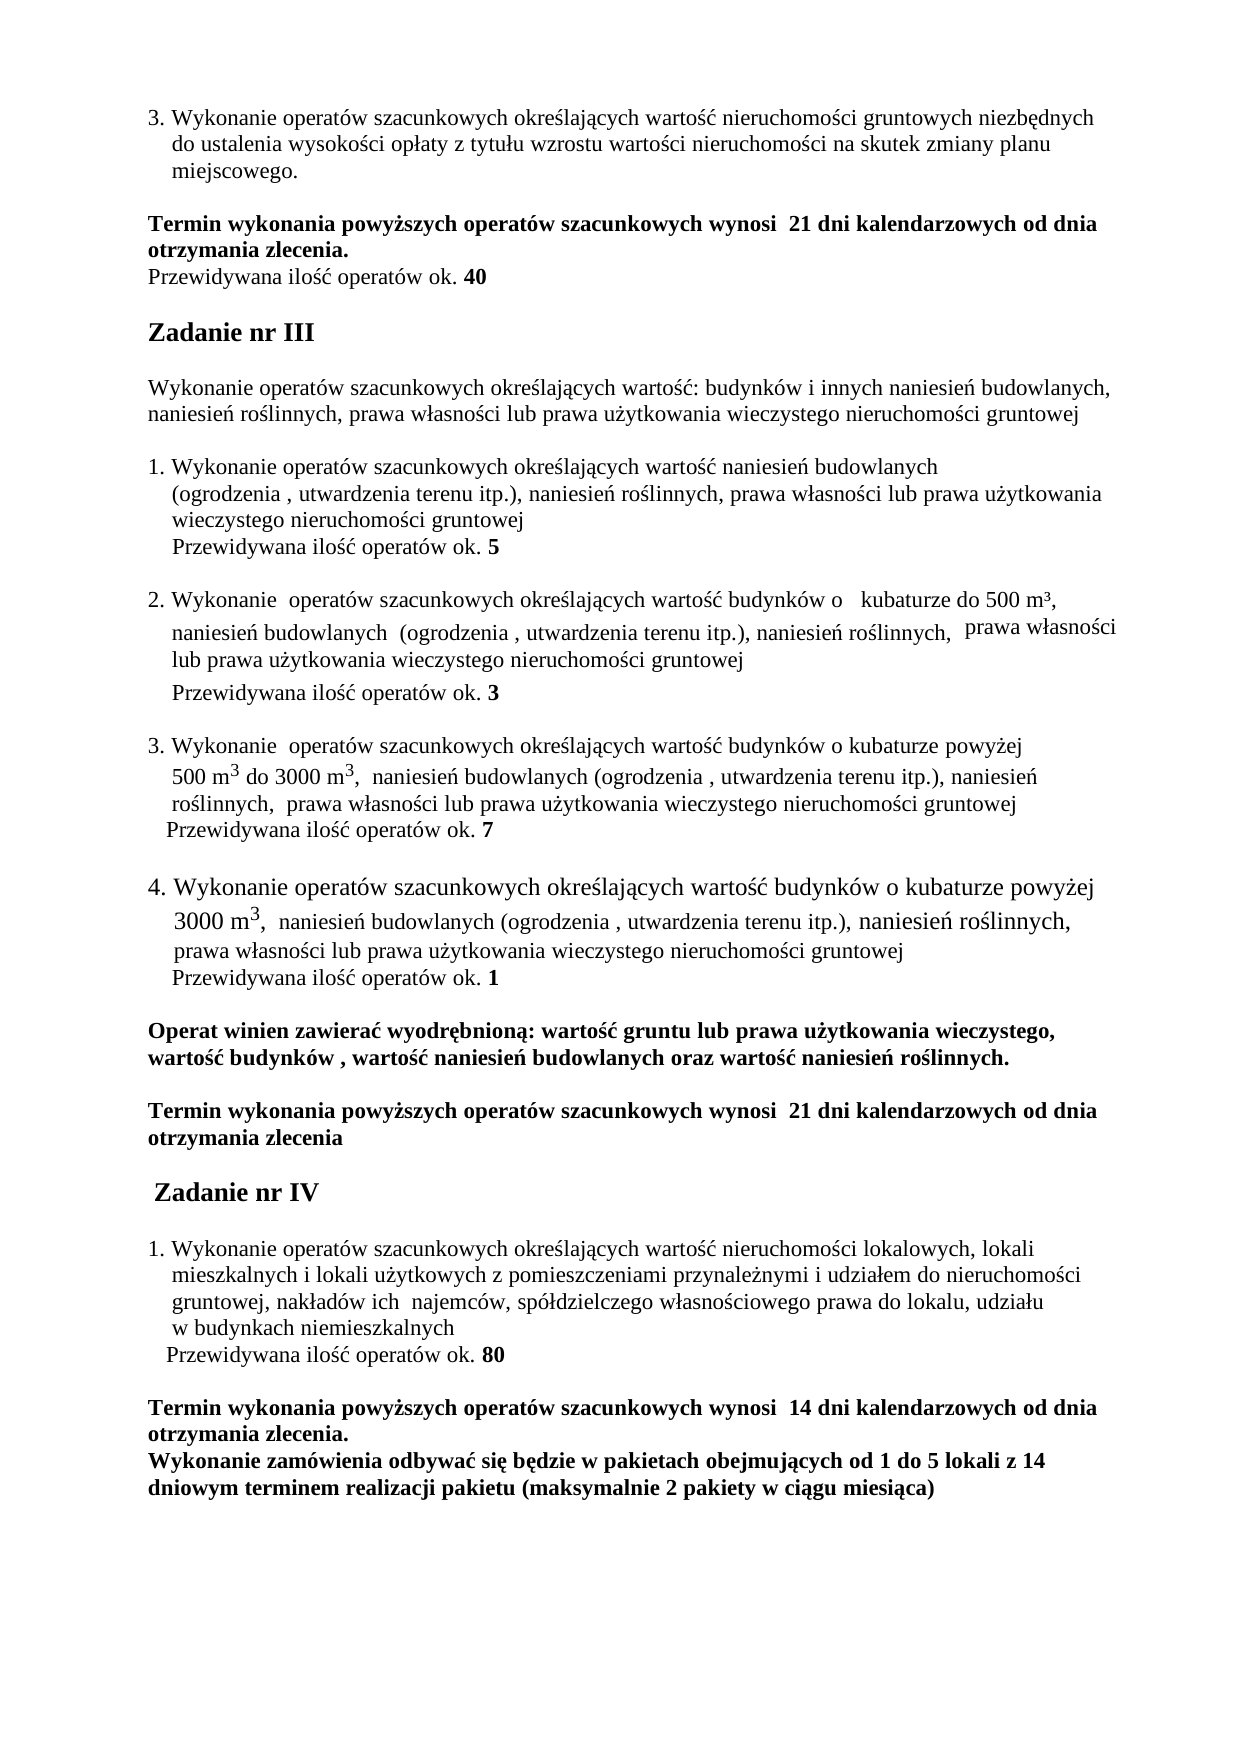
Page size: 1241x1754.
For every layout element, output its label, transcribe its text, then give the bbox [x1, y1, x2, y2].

text Wykonanie zamówienia odbywać się będzie w pakietach obejmujących od 1 do 5 lokali z 14 dniowym terminem realizacji pakietu (maksymalnie 2 pakiety w ciągu miesiąca) [148, 1447, 1122, 1500]
text Przewidywana ilość operatów ok. 80 [148, 1341, 1122, 1367]
text Przewidywana ilość operatów ok. 7 [148, 816, 1122, 843]
text Wykonanie operatów szacunkowych określających wartość: budynków i innych naniesień budowlanych, naniesień roślinnych, prawa własności lub prawa użytkowania wieczystego nieruchomości gruntowej [148, 347, 1122, 453]
text Przewidywana ilość operatów ok. 5 2. Wykonanie operatów szacunkowych określających wartość budynków o kubaturze do 500 m³, naniesień budowlanych (ogrodzenia , utwardzenia terenu itp.), naniesień roślinnych, prawa własności lub prawa użytkowania wieczystego nieruchomości gruntowej [148, 533, 1122, 679]
text Przewidywana ilość operatów ok. 1 [148, 964, 1122, 991]
text Termin wykonania powyższych operatów szacunkowych wynosi 14 dni kalendarzowych od dnia otrzymania zlecenia. [148, 1394, 1122, 1447]
text Termin wykonania powyższych operatów szacunkowych wynosi 21 dni kalendarzowych od dnia otrzymania zlecenia [148, 1097, 1122, 1150]
text 1. Wykonanie operatów szacunkowych określających wartość naniesień budowlanych (ogrodzenia , utwardzenia terenu itp.), naniesień roślinnych, prawa własności lub prawa użytkowania wieczystego nieruchomości gruntowej [148, 453, 1122, 533]
text Zadanie nr IV [148, 1177, 1122, 1234]
text 4. Wykonanie operatów szacunkowych określających wartość budynków o kubaturze powyżej 3000 m3, naniesień budowlanych (ogrodzenia , utwardzenia terenu itp.), naniesień roślinnych, prawa własności lub prawa użytkowania wieczystego nieruchomości gruntowej [148, 872, 1122, 964]
text Przewidywana ilość operatów ok. 40 [148, 263, 1122, 289]
text Przewidywana ilość operatów ok. 3 3. Wykonanie operatów szacunkowych określających wartość budynków o kubaturze powyżej 500 m3 do 3000 m3, naniesień budowlanych (ogrodzenia , utwardzenia terenu itp.), naniesień roślinnych, prawa własności lub prawa użytkowania wieczystego nieruchomości gruntowej [148, 679, 1122, 816]
text Zadanie nr III [148, 316, 1122, 347]
text 3. Wykonanie operatów szacunkowych określających wartość nieruchomości gruntowych niezbędnych do ustalenia wysokości opłaty z tytułu wzrostu wartości nieruchomości na skutek zmiany planu miejscowego. [148, 103, 1122, 210]
text Operat winien zawierać wyodrębnioną: wartość gruntu lub prawa użytkowania wieczystego, wartość budynków , wartość naniesień budowlanych oraz wartość naniesień roślinnych. [148, 1017, 1122, 1071]
text Termin wykonania powyższych operatów szacunkowych wynosi 21 dni kalendarzowych od dnia otrzymania zlecenia. [148, 210, 1122, 263]
text 1. Wykonanie operatów szacunkowych określających wartość nieruchomości lokalowych, lokali mieszkalnych i lokali użytkowych z pomieszczeniami przynależnymi i udziałem do nieruchomości gruntowej, nakładów ich najemców, spółdzielczego własnościowego prawa do lokalu, udziału w budynkach niemieszkalnych [148, 1234, 1122, 1341]
